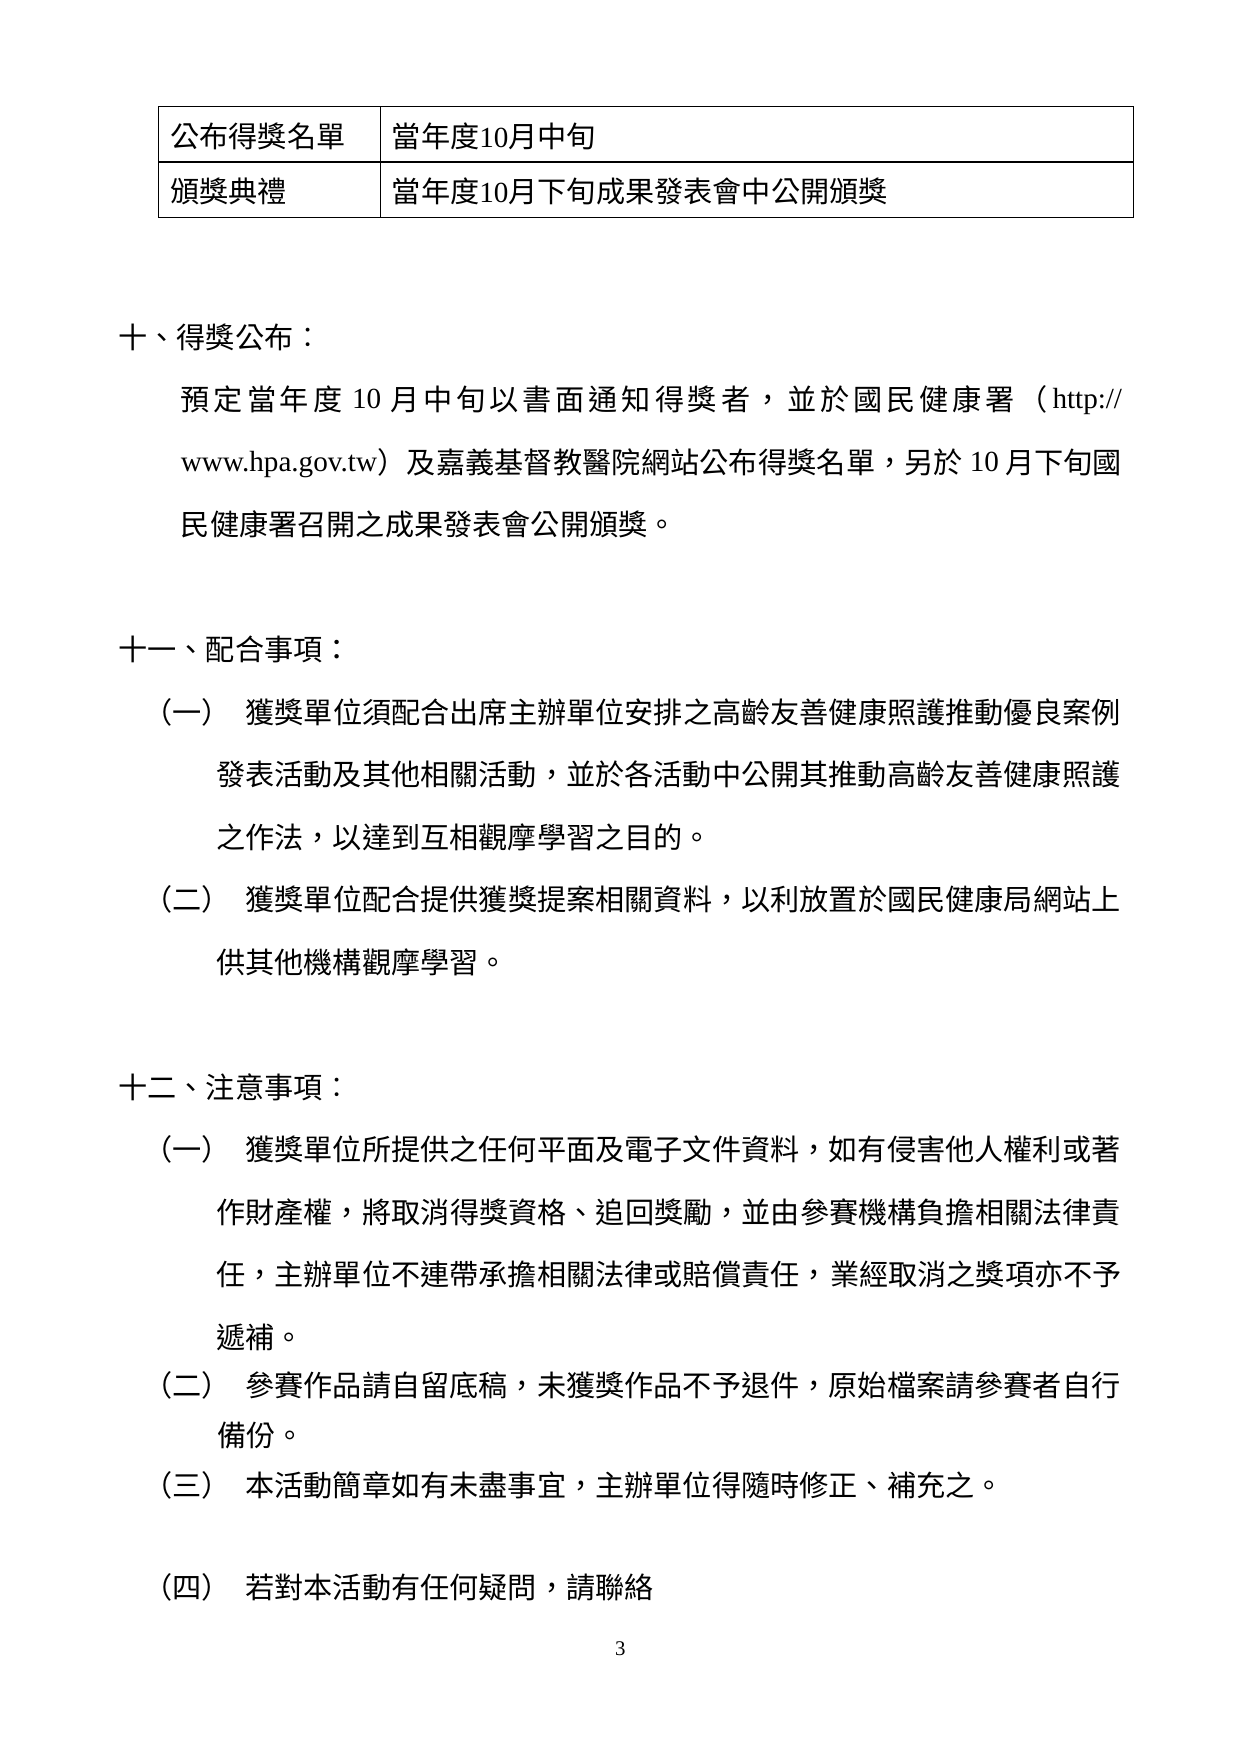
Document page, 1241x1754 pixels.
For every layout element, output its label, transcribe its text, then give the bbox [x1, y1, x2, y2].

text （二） 獲獎單位配合提供獲獎提案相關資料，以利放置於國民健康局網站上供其他機構觀摩學習。 [143, 856, 1122, 981]
table_cell 頒獎典禮 [159, 163, 380, 217]
text 十二、注意事項︰ [118, 1044, 1122, 1106]
text （三） 本活動簡章如有未盡事宜，主辦單位得隨時修正、補充之。 [143, 1456, 1122, 1506]
text 十、得獎公布︰ [118, 294, 1122, 356]
table_cell 當年度10月下旬成果發表會中公開頒獎 [381, 163, 1133, 217]
text （二） 參賽作品請自留底稿，未獲獎作品不予退件，原始檔案請參賽者自行備份。 [143, 1356, 1122, 1456]
table_cell 公布得獎名單 [159, 107, 380, 161]
text 預定當年度10月中旬以書面通知得獎者，並於國民健康署（http://www.hpa.gov.tw）及嘉義基督教醫院網站公布得獎名單，另於10月下旬國民健康署召開之成果發表會公開頒獎。 [181, 356, 1122, 544]
text （一） 獲獎單位所提供之任何平面及電子文件資料，如有侵害他人權利或著作財產權，將取消得獎資格、追回獎勵，並由參賽機構負擔相關法律責任，主辦單位不連帶承擔相關法律或賠償責任，業經取消之獎項亦不予遞補。 [143, 1106, 1122, 1356]
text 十一、配合事項： [118, 606, 1122, 669]
table_cell 當年度10月中旬 [381, 107, 1133, 161]
text （一） 獲獎單位須配合出席主辦單位安排之高齡友善健康照護推動優良案例發表活動及其他相關活動，並於各活動中公開其推動高齡友善健康照護之作法，以達到互相觀摩學習之目的。 [143, 669, 1122, 856]
text （四） 若對本活動有任何疑問，請聯絡 [143, 1544, 1122, 1606]
